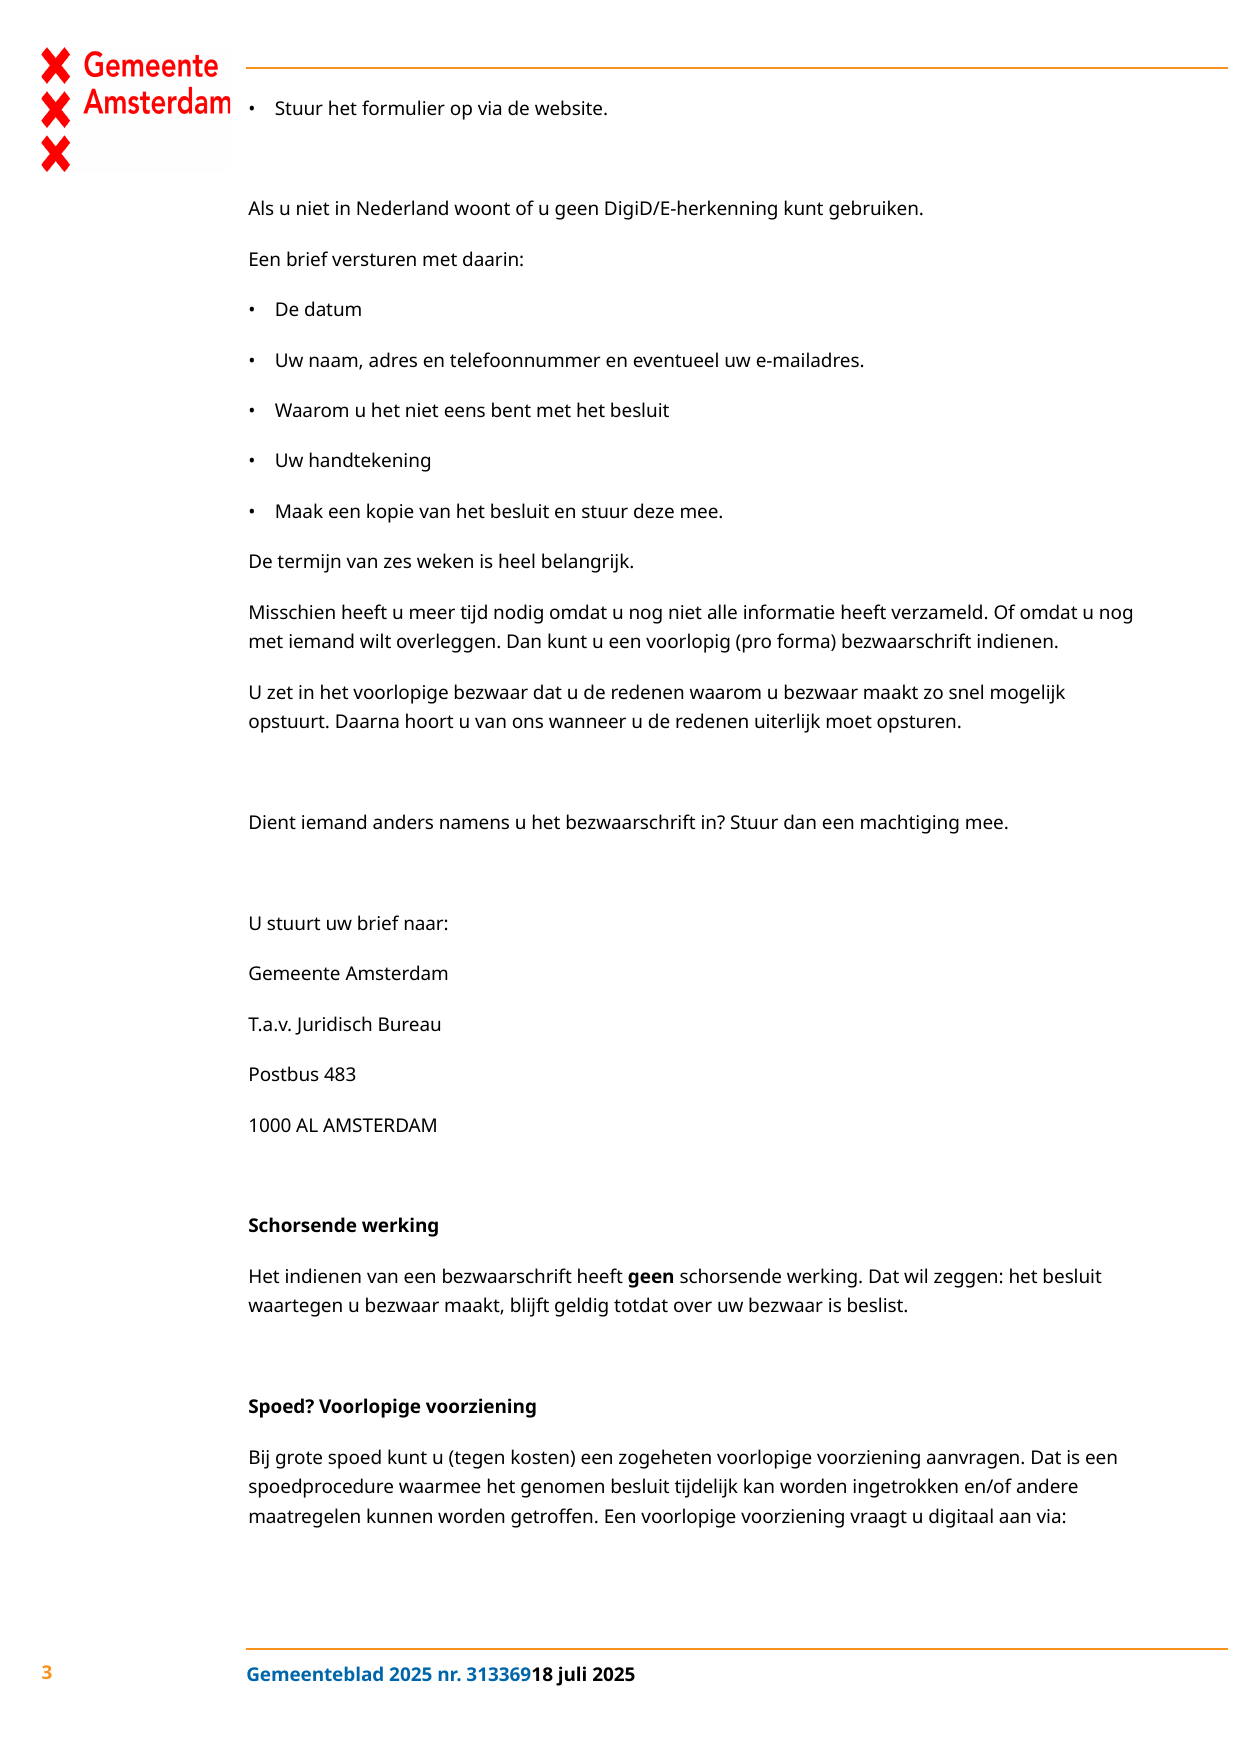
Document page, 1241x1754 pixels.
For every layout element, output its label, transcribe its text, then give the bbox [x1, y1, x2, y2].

text Bij grote spoed kunt u (tegen kosten) een zogeheten voorlopige voorziening aanvragen. Dat is een spoedprocedure waarmee het genomen besluit tijdelijk kan worden ingetrokken en/of andere maatregelen kunnen worden getroffen. Een voorlopige voorziening vraagt u digitaal aan via: [248, 1444, 1152, 1529]
text Schorsende werking [248, 1213, 1152, 1238]
text • Maak een kopie van het besluit en stuur deze mee. [248, 498, 1152, 524]
text • Waarom u het niet eens bent met het besluit [248, 397, 1152, 423]
text Dient iemand anders namens u het bezwaarschrift in? Stuur dan een machtiging mee. [248, 809, 1152, 835]
text U zet in het voorlopige bezwaar dat u de redenen waarom u bezwaar maakt zo snel mogelijk opstuurt. Daarna hoort u van ons wanneer u de redenen uiterlijk moet opsturen. [248, 679, 1152, 734]
text De termijn van zes weken is heel belangrijk. [248, 548, 1152, 574]
text Een brief versturen met daarin: [248, 246, 1152, 272]
text • Uw naam, adres en telefoonnummer en eventueel uw e-mailadres. [248, 347, 1152, 373]
text Spoed? Voorlopige voorziening [248, 1393, 1152, 1419]
text U stuurt uw brief naar: [248, 910, 1152, 936]
picture [41, 47, 231, 172]
text 1000 AL AMSTERDAM [248, 1112, 1152, 1138]
text • De datum [248, 296, 1152, 322]
text Als u niet in Nederland woont of u geen DigiD/E-herkenning kunt gebruiken. [248, 196, 1152, 221]
text • Stuur het formulier op via de website. [248, 95, 1152, 121]
text • Uw handtekening [248, 448, 1152, 473]
text Misschien heeft u meer tijd nodig omdat u nog niet alle informatie heeft verzameld. Of omdat u nog met iemand wilt overleggen. Dan kunt u een voorlopig (pro forma) bezwaarschrift indienen. [248, 599, 1152, 654]
text Het indienen van een bezwaarschrift heeft geen schorsende werking. Dat wil zeggen: het besluit waartegen u bezwaar maakt, blijft geldig totdat over uw bezwaar is beslist. [248, 1263, 1152, 1318]
text T.a.v. Juridisch Bureau [248, 1011, 1152, 1037]
text Postbus 483 [248, 1061, 1152, 1087]
text Gemeente Amsterdam [248, 961, 1152, 986]
